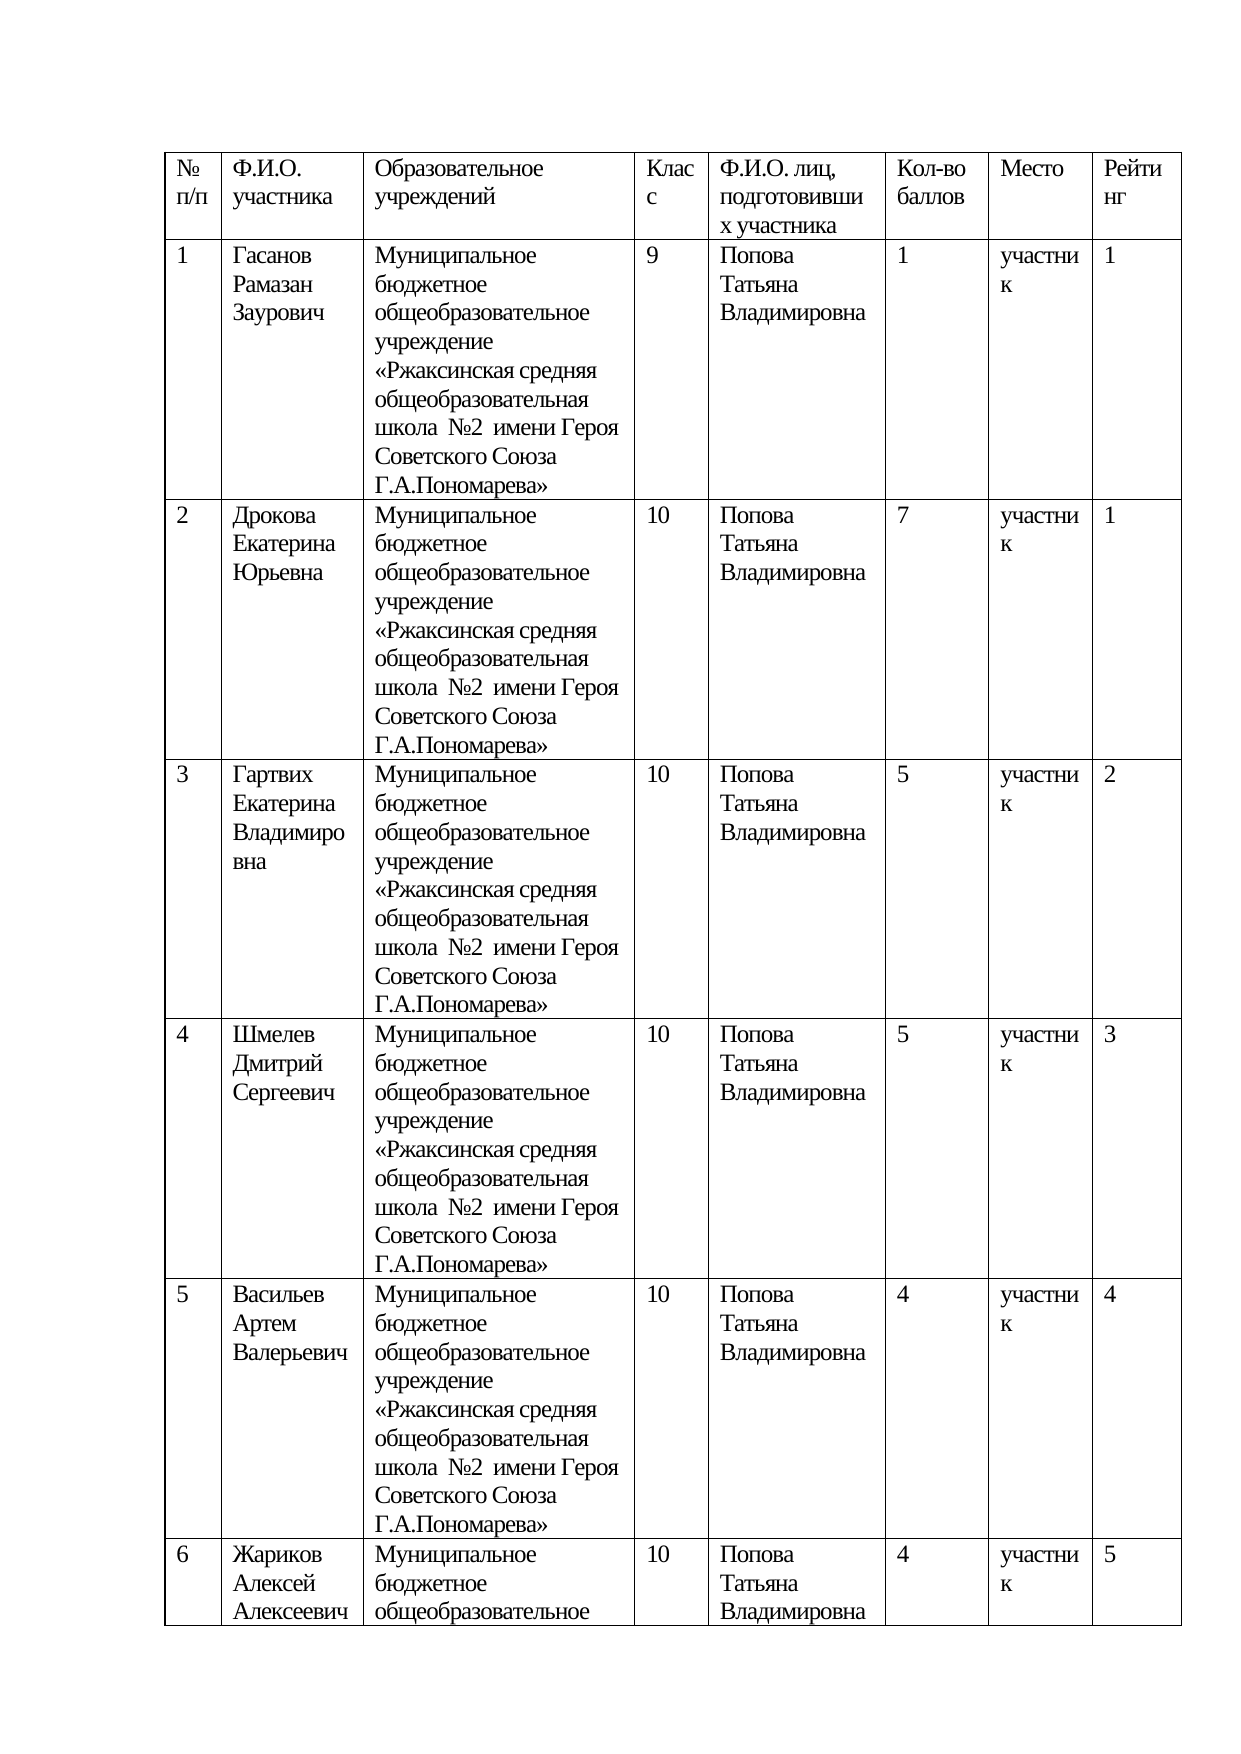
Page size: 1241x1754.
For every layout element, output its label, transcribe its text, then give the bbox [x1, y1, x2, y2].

table_header №п/п [166, 153, 221, 239]
table_cell Шмелев Дмитрий Сергеевич [222, 1019, 363, 1278]
table_cell 2 [166, 500, 221, 758]
table_cell Жариков Алексей Алексеевич [222, 1539, 363, 1625]
table_cell 10 [635, 1539, 708, 1625]
table_cell 4 [886, 1279, 988, 1538]
table_header Образовательное учреждений [364, 153, 634, 239]
table_cell Васильев Артем Валерьевич [222, 1279, 363, 1538]
table_cell участник [989, 760, 1092, 1018]
table_cell Попова Татьяна Владимировна [709, 1019, 885, 1278]
table_cell Попова Татьяна Владимировна [709, 1279, 885, 1538]
table_cell участник [989, 1539, 1092, 1625]
table_cell Муниципальное бюджетное общеобразовательное [364, 1539, 634, 1625]
table_cell 9 [635, 240, 708, 499]
table_cell 3 [166, 760, 221, 1018]
table_cell 4 [1093, 1279, 1181, 1538]
table_cell 10 [635, 760, 708, 1018]
table_cell участник [989, 1279, 1092, 1538]
table_header Рейтинг [1093, 153, 1181, 239]
table_cell Муниципальное бюджетное общеобразовательное учреждение «Ржаксинская средняя общеобразовательная школа №2 имени Героя Советского Союза Г.А.Пономарева» [364, 240, 634, 499]
table_cell 5 [1093, 1539, 1181, 1625]
table_cell Гасанов Рамазан Заурович [222, 240, 363, 499]
table_cell участник [989, 240, 1092, 499]
table_header Ф.И.О. участника [222, 153, 363, 239]
table_header Кол-во баллов [886, 153, 988, 239]
table_cell 4 [166, 1019, 221, 1278]
table_header Класс [635, 153, 708, 239]
table_cell 7 [886, 500, 988, 758]
table_cell 6 [166, 1539, 221, 1625]
table_cell 1 [1093, 240, 1181, 499]
table_cell Попова Татьяна Владимировна [709, 240, 885, 499]
table_cell участник [989, 500, 1092, 758]
table_cell 2 [1093, 760, 1181, 1018]
table_cell 10 [635, 500, 708, 758]
table_cell Муниципальное бюджетное общеобразовательное учреждение «Ржаксинская средняя общеобразовательная школа №2 имени Героя Советского Союза Г.А.Пономарева» [364, 760, 634, 1018]
table_cell 10 [635, 1019, 708, 1278]
table_cell Попова Татьяна Владимировна [709, 1539, 885, 1625]
table_cell 1 [166, 240, 221, 499]
table_header Ф.И.О. лиц, подготовивших участника [709, 153, 885, 239]
table_cell Муниципальное бюджетное общеобразовательное учреждение «Ржаксинская средняя общеобразовательная школа №2 имени Героя Советского Союза Г.А.Пономарева» [364, 500, 634, 758]
table_cell 5 [886, 760, 988, 1018]
table_cell 3 [1093, 1019, 1181, 1278]
table_cell 5 [886, 1019, 988, 1278]
table_cell 1 [886, 240, 988, 499]
table_cell 10 [635, 1279, 708, 1538]
table_cell Попова Татьяна Владимировна [709, 760, 885, 1018]
table_cell Муниципальное бюджетное общеобразовательное учреждение «Ржаксинская средняя общеобразовательная школа №2 имени Героя Советского Союза Г.А.Пономарева» [364, 1279, 634, 1538]
table_cell Муниципальное бюджетное общеобразовательное учреждение «Ржаксинская средняя общеобразовательная школа №2 имени Героя Советского Союза Г.А.Пономарева» [364, 1019, 634, 1278]
table_cell Гартвих Екатерина Владимировна [222, 760, 363, 1018]
table_cell участник [989, 1019, 1092, 1278]
table_cell 1 [1093, 500, 1181, 758]
table_cell Дрокова Екатерина Юрьевна [222, 500, 363, 758]
table_cell 5 [166, 1279, 221, 1538]
table_cell Попова Татьяна Владимировна [709, 500, 885, 758]
table_header Место [989, 153, 1092, 239]
table_cell 4 [886, 1539, 988, 1625]
